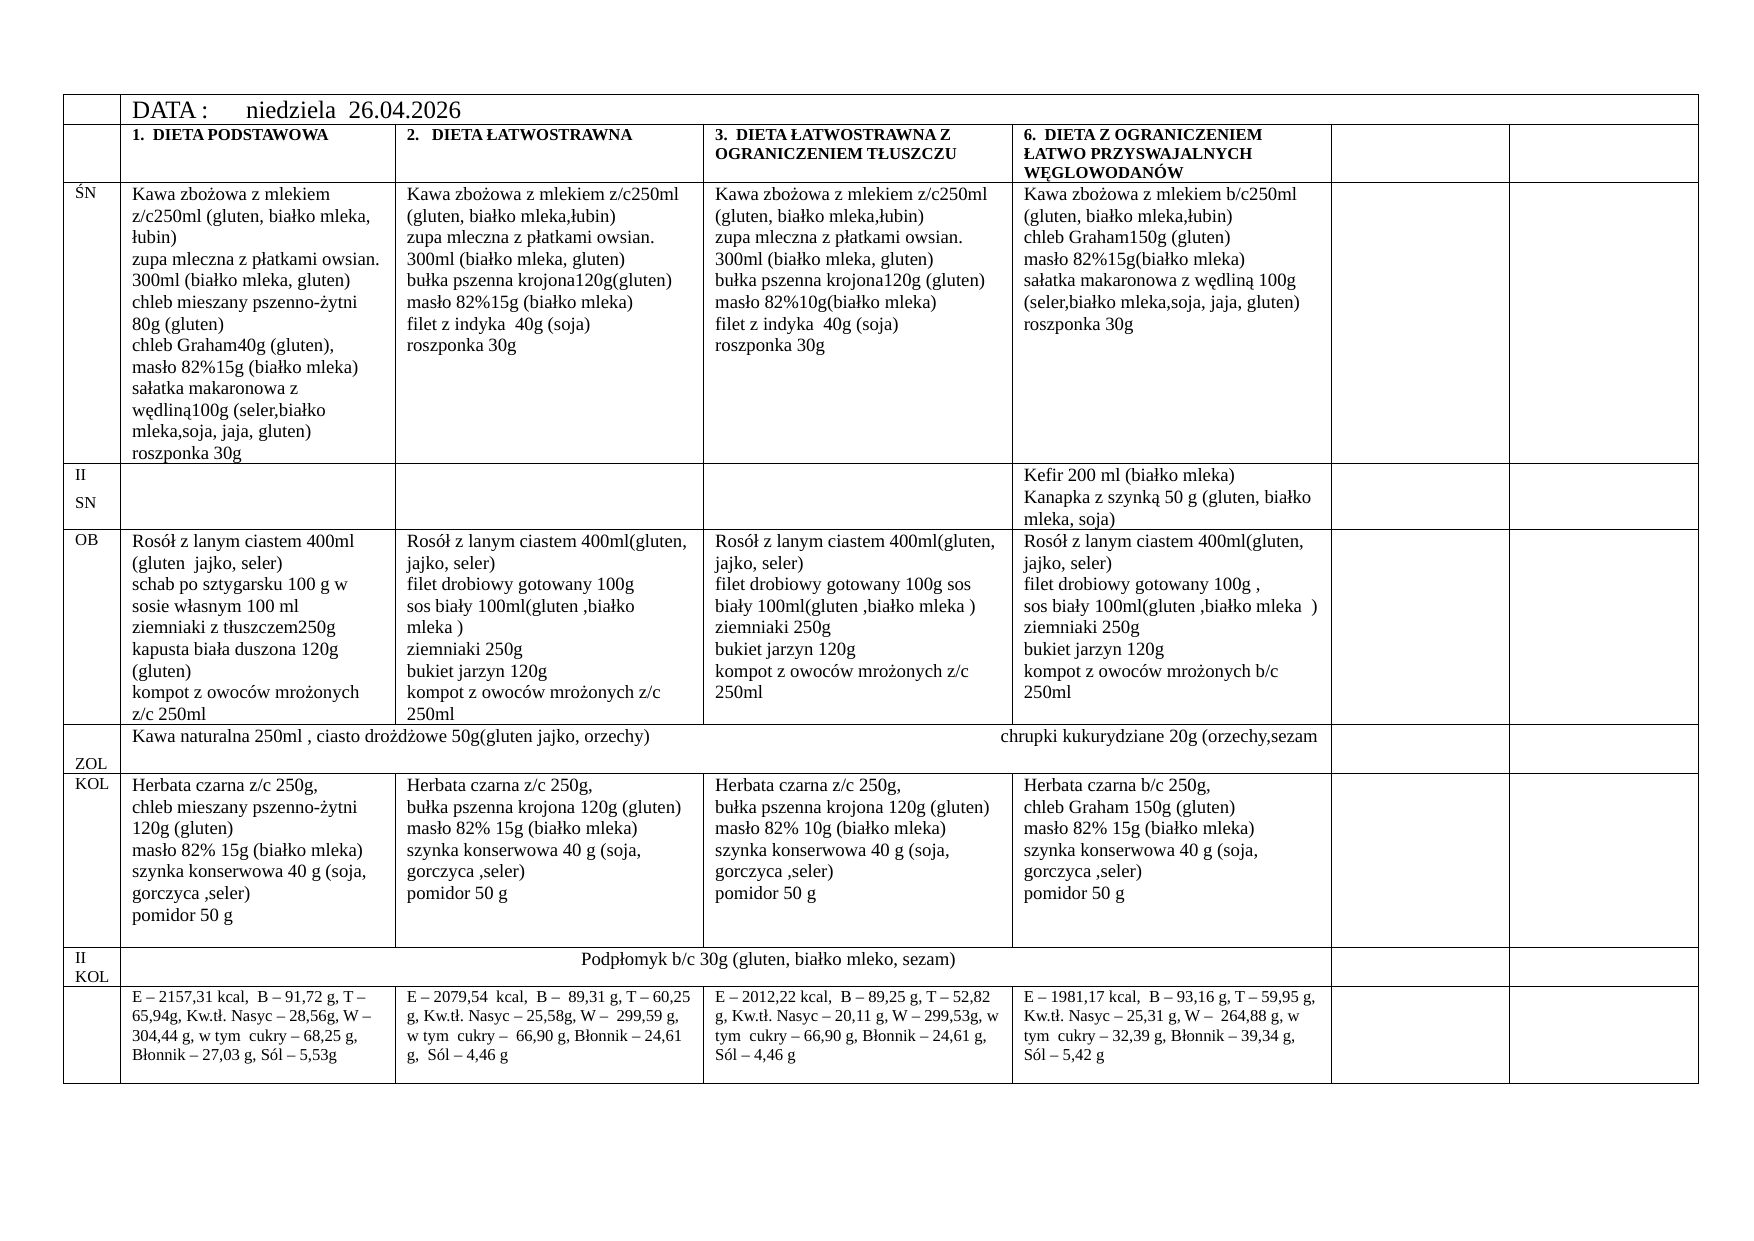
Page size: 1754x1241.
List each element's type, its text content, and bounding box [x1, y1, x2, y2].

table_cell Kawa zbożowa z mlekiem b/c250ml (gluten, białko mleka,łubin) chleb Graham150g (gluten) masło 82%15g(białko mleka) sałatka makaronowa z wędliną 100g (seler,białko mleka,soja, jaja, gluten) roszponka 30g [1013, 183, 1331, 463]
table_cell [1510, 774, 1698, 947]
table_cell Kefir 200 ml (białko mleka) Kanapka z szynką 50 g (gluten, białko mleka, soja) [1013, 464, 1331, 529]
table_cell OB [64, 530, 120, 724]
table_cell Kawa naturalna 250ml , ciasto drożdżowe 50g(gluten jajko, orzechy) chrupki kukurydziane 20g (orzechy,sezam [121, 725, 1331, 773]
table_cell 1. DIETA PODSTAWOWA [121, 125, 395, 182]
table_cell E – 2079,54 kcal, B – 89,31 g, T – 60,25 g, Kw.tł. Nasyc – 25,58g, W – 299,59 g, w tym cukry – 66,90 g, Błonnik – 24,61 g, Sól – 4,46 g [396, 987, 703, 1083]
table_header DATA : niedziela 26.04.2026 [121, 95, 1698, 123]
table_cell ZOL [64, 725, 120, 773]
table_cell [1510, 530, 1698, 724]
table_cell Rosół z lanym ciastem 400ml(gluten, jajko, seler) filet drobiowy gotowany 100g sos biały 100ml(gluten ,białko mleka ) ziemniaki 250g bukiet jarzyn 120g kompot z owoców mrożonych z/c 250ml [396, 530, 703, 724]
table_cell [1332, 530, 1509, 724]
table_cell II KOL [64, 948, 120, 986]
table_cell [1332, 774, 1509, 947]
table_cell Herbata czarna b/c 250g, chleb Graham 150g (gluten) masło 82% 15g (białko mleka) szynka konserwowa 40 g (soja, gorczyca ,seler) pomidor 50 g [1013, 774, 1331, 947]
table_cell Kawa zbożowa z mlekiem z/c250ml (gluten, białko mleka, łubin) zupa mleczna z płatkami owsian. 300ml (białko mleka, gluten) chleb mieszany pszenno-żytni 80g (gluten) chleb Graham40g (gluten), masło 82%15g (białko mleka) sałatka makaronowa z wędliną100g (seler,białko mleka,soja, jaja, gluten) roszponka 30g [121, 183, 395, 463]
table_cell [64, 125, 120, 182]
table_cell [1332, 183, 1509, 463]
table_cell [64, 987, 120, 1083]
table_cell [1332, 948, 1509, 986]
table_cell 2. DIETA ŁATWOSTRAWNA [396, 125, 703, 182]
table_cell [121, 464, 395, 529]
table_cell Podpłomyk b/c 30g (gluten, białko mleko, sezam) [121, 948, 1331, 986]
table_cell [704, 464, 1012, 529]
table_cell [1510, 948, 1698, 986]
table_cell [1332, 987, 1509, 1083]
table_cell [1510, 725, 1698, 773]
table_cell KOL [64, 774, 120, 947]
table_cell [396, 464, 703, 529]
table_cell E – 2012,22 kcal, B – 89,25 g, T – 52,82 g, Kw.tł. Nasyc – 20,11 g, W – 299,53g, w tym cukry – 66,90 g, Błonnik – 24,61 g, Sól – 4,46 g [704, 987, 1012, 1083]
table_cell Kawa zbożowa z mlekiem z/c250ml (gluten, białko mleka,łubin) zupa mleczna z płatkami owsian. 300ml (białko mleka, gluten) bułka pszenna krojona120g (gluten) masło 82%10g(białko mleka) filet z indyka 40g (soja) roszponka 30g [704, 183, 1012, 463]
table_cell Rosół z lanym ciastem 400ml (gluten jajko, seler) schab po sztygarsku 100 g w sosie własnym 100 ml ziemniaki z tłuszczem250g kapusta biała duszona 120g (gluten) kompot z owoców mrożonych z/c 250ml [121, 530, 395, 724]
table_cell Rosół z lanym ciastem 400ml(gluten, jajko, seler) filet drobiowy gotowany 100g , sos biały 100ml(gluten ,białko mleka ) ziemniaki 250g bukiet jarzyn 120g kompot z owoców mrożonych b/c 250ml [1013, 530, 1331, 724]
table_cell [1510, 125, 1698, 182]
table_cell [1510, 464, 1698, 529]
table_cell [1332, 725, 1509, 773]
table_header [64, 95, 120, 123]
table_cell Herbata czarna z/c 250g, chleb mieszany pszenno-żytni 120g (gluten) masło 82% 15g (białko mleka) szynka konserwowa 40 g (soja, gorczyca ,seler) pomidor 50 g [121, 774, 395, 947]
table_cell Herbata czarna z/c 250g, bułka pszenna krojona 120g (gluten) masło 82% 15g (białko mleka) szynka konserwowa 40 g (soja, gorczyca ,seler) pomidor 50 g [396, 774, 703, 947]
table_cell E – 1981,17 kcal, B – 93,16 g, T – 59,95 g, Kw.tł. Nasyc – 25,31 g, W – 264,88 g, w tym cukry – 32,39 g, Błonnik – 39,34 g, Sól – 5,42 g [1013, 987, 1331, 1083]
table_cell 6. DIETA Z OGRANICZENIEM ŁATWO PRZYSWAJALNYCH WĘGLOWODANÓW [1013, 125, 1331, 182]
table_cell Rosół z lanym ciastem 400ml(gluten, jajko, seler) filet drobiowy gotowany 100g sos biały 100ml(gluten ,białko mleka ) ziemniaki 250g bukiet jarzyn 120g kompot z owoców mrożonych z/c 250ml [704, 530, 1012, 724]
table_cell II SN [64, 464, 120, 529]
table_cell E – 2157,31 kcal, B – 91,72 g, T – 65,94g, Kw.tł. Nasyc – 28,56g, W – 304,44 g, w tym cukry – 68,25 g, Błonnik – 27,03 g, Sól – 5,53g [121, 987, 395, 1083]
table_cell Kawa zbożowa z mlekiem z/c250ml (gluten, białko mleka,łubin) zupa mleczna z płatkami owsian. 300ml (białko mleka, gluten) bułka pszenna krojona120g(gluten) masło 82%15g (białko mleka) filet z indyka 40g (soja) roszponka 30g [396, 183, 703, 463]
table_cell [1332, 125, 1509, 182]
table_cell 3. DIETA ŁATWOSTRAWNA Z OGRANICZENIEM TŁUSZCZU [704, 125, 1012, 182]
table_cell Herbata czarna z/c 250g, bułka pszenna krojona 120g (gluten) masło 82% 10g (białko mleka) szynka konserwowa 40 g (soja, gorczyca ,seler) pomidor 50 g [704, 774, 1012, 947]
table_cell ŚN [64, 183, 120, 463]
table_cell [1510, 183, 1698, 463]
table_cell [1510, 987, 1698, 1083]
table_cell [1332, 464, 1509, 529]
